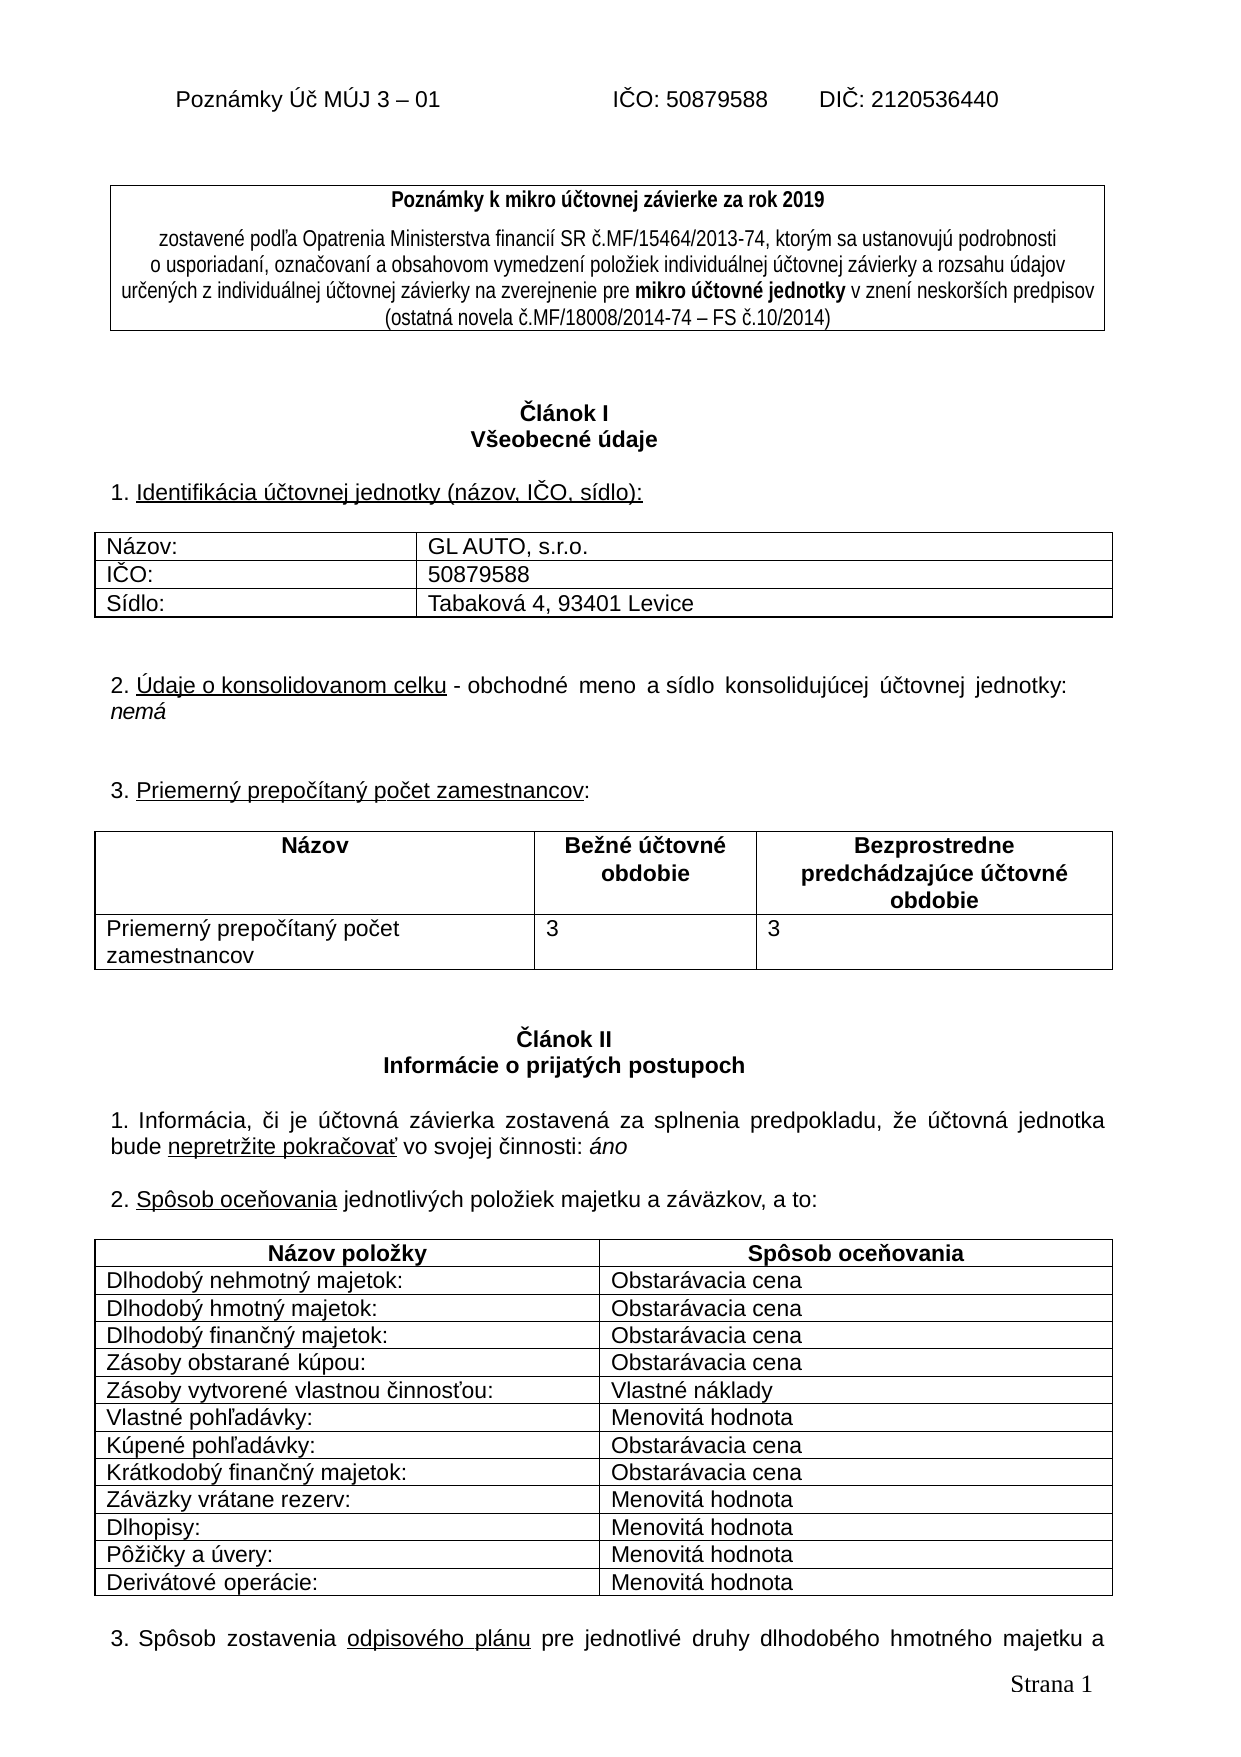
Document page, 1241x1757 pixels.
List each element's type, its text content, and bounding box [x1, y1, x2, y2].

table_cell IČO: [96, 561, 416, 588]
table_cell Tabaková 4, 93401 Levice [417, 589, 1112, 616]
table_cell 50879588 [417, 561, 1112, 588]
table_cell Dlhodobý hmotný majetok: [96, 1295, 599, 1321]
table_header Názov: [96, 533, 416, 560]
table_cell 3 [535, 915, 756, 969]
text (ostatná novela č.MF/18008/2014-74 – FS č.10/2014) [111, 303, 1104, 330]
table_cell Derivátové operácie: [96, 1569, 599, 1595]
table_cell Obstarávacia cena [600, 1322, 1112, 1348]
text 1. Informácia, či je účtovná závierka zostavená za splnenia predpokladu, že účtovná jednotka bude nepretržite pokračovať vo svojej činnosti: áno [110, 1107, 1105, 1160]
table_cell Vlastné pohľadávky: [96, 1404, 599, 1431]
table_cell Menovitá hodnota [600, 1486, 1112, 1513]
table_header Názov položky [96, 1240, 599, 1266]
table_cell Obstarávacia cena [600, 1432, 1112, 1458]
table_header Bežné účtovné obdobie [535, 832, 756, 913]
table_header Spôsob oceňovania [600, 1240, 1112, 1266]
table_header Názov [96, 832, 534, 913]
table_header Bezprostredne predchádzajúce účtovné obdobie [757, 832, 1112, 913]
table_cell Dlhopisy: [96, 1514, 599, 1540]
text Všeobecné údaje [110, 426, 1017, 453]
table_cell Kúpené pohľadávky: [96, 1432, 599, 1458]
table_cell Pôžičky a úvery: [96, 1541, 599, 1567]
subtitle Článok I [110, 400, 1018, 426]
table_cell Obstarávacia cena [600, 1459, 1112, 1485]
subtitle Článok II [110, 1026, 1017, 1052]
table_cell Krátkodobý finančný majetok: [96, 1459, 599, 1485]
text 3. Spôsob zostavenia odpisového plánu pre jednotlivé druhy dlhodobého hmotného majetku a [110, 1625, 1105, 1651]
text Poznámky k mikro účtovnej závierke za rok 2019 [111, 186, 1104, 212]
text 1. Identifikácia účtovnej jednotky (názov, IČO, sídlo): [110, 478, 1105, 505]
text 2. Údaje o konsolidovanom celku - obchodné meno a sídlo konsolidujúcej účtovnej jednotky: nemá [110, 672, 1105, 724]
table_cell Vlastné náklady [600, 1377, 1112, 1403]
table_cell 3 [757, 915, 1112, 969]
text zostavené podľa Opatrenia Ministerstva financií SR č.MF/15464/2013-74, ktorým sa ustanovujú podrobnosti o usporiadaní, označovaní a obsahovom vymedzení položiek individuálnej účtovnej závierky a rozsahu údajov určených z individuálnej účtovnej závierky na zverejnenie pre mikro účtovné jednotky v znení neskorších predpisov [111, 224, 1104, 303]
table_cell Dlhodobý finančný majetok: [96, 1322, 599, 1348]
table_cell Dlhodobý nehmotný majetok: [96, 1267, 599, 1293]
table_cell Zásoby vytvorené vlastnou činnosťou: [96, 1377, 599, 1403]
text 3. Priemerný prepočítaný počet zamestnancov: [110, 777, 1105, 804]
table_cell Zásoby obstarané kúpou: [96, 1349, 599, 1376]
text 2. Spôsob oceňovania jednotlivých položiek majetku a záväzkov, a to: [110, 1186, 1105, 1212]
table_cell Menovitá hodnota [600, 1404, 1112, 1431]
table_cell Menovitá hodnota [600, 1514, 1112, 1540]
table_cell Obstarávacia cena [600, 1349, 1112, 1376]
table_cell Obstarávacia cena [600, 1267, 1112, 1293]
text Informácie o prijatých postupoch [110, 1052, 1018, 1079]
table_cell Priemerný prepočítaný počet zamestnancov [96, 915, 534, 969]
table_header GL AUTO, s.r.o. [417, 533, 1112, 560]
table_cell Obstarávacia cena [600, 1295, 1112, 1321]
table_cell Menovitá hodnota [600, 1541, 1112, 1567]
table_cell Menovitá hodnota [600, 1569, 1112, 1595]
table_cell Sídlo: [96, 589, 416, 616]
table_cell Záväzky vrátane rezerv: [96, 1486, 599, 1513]
